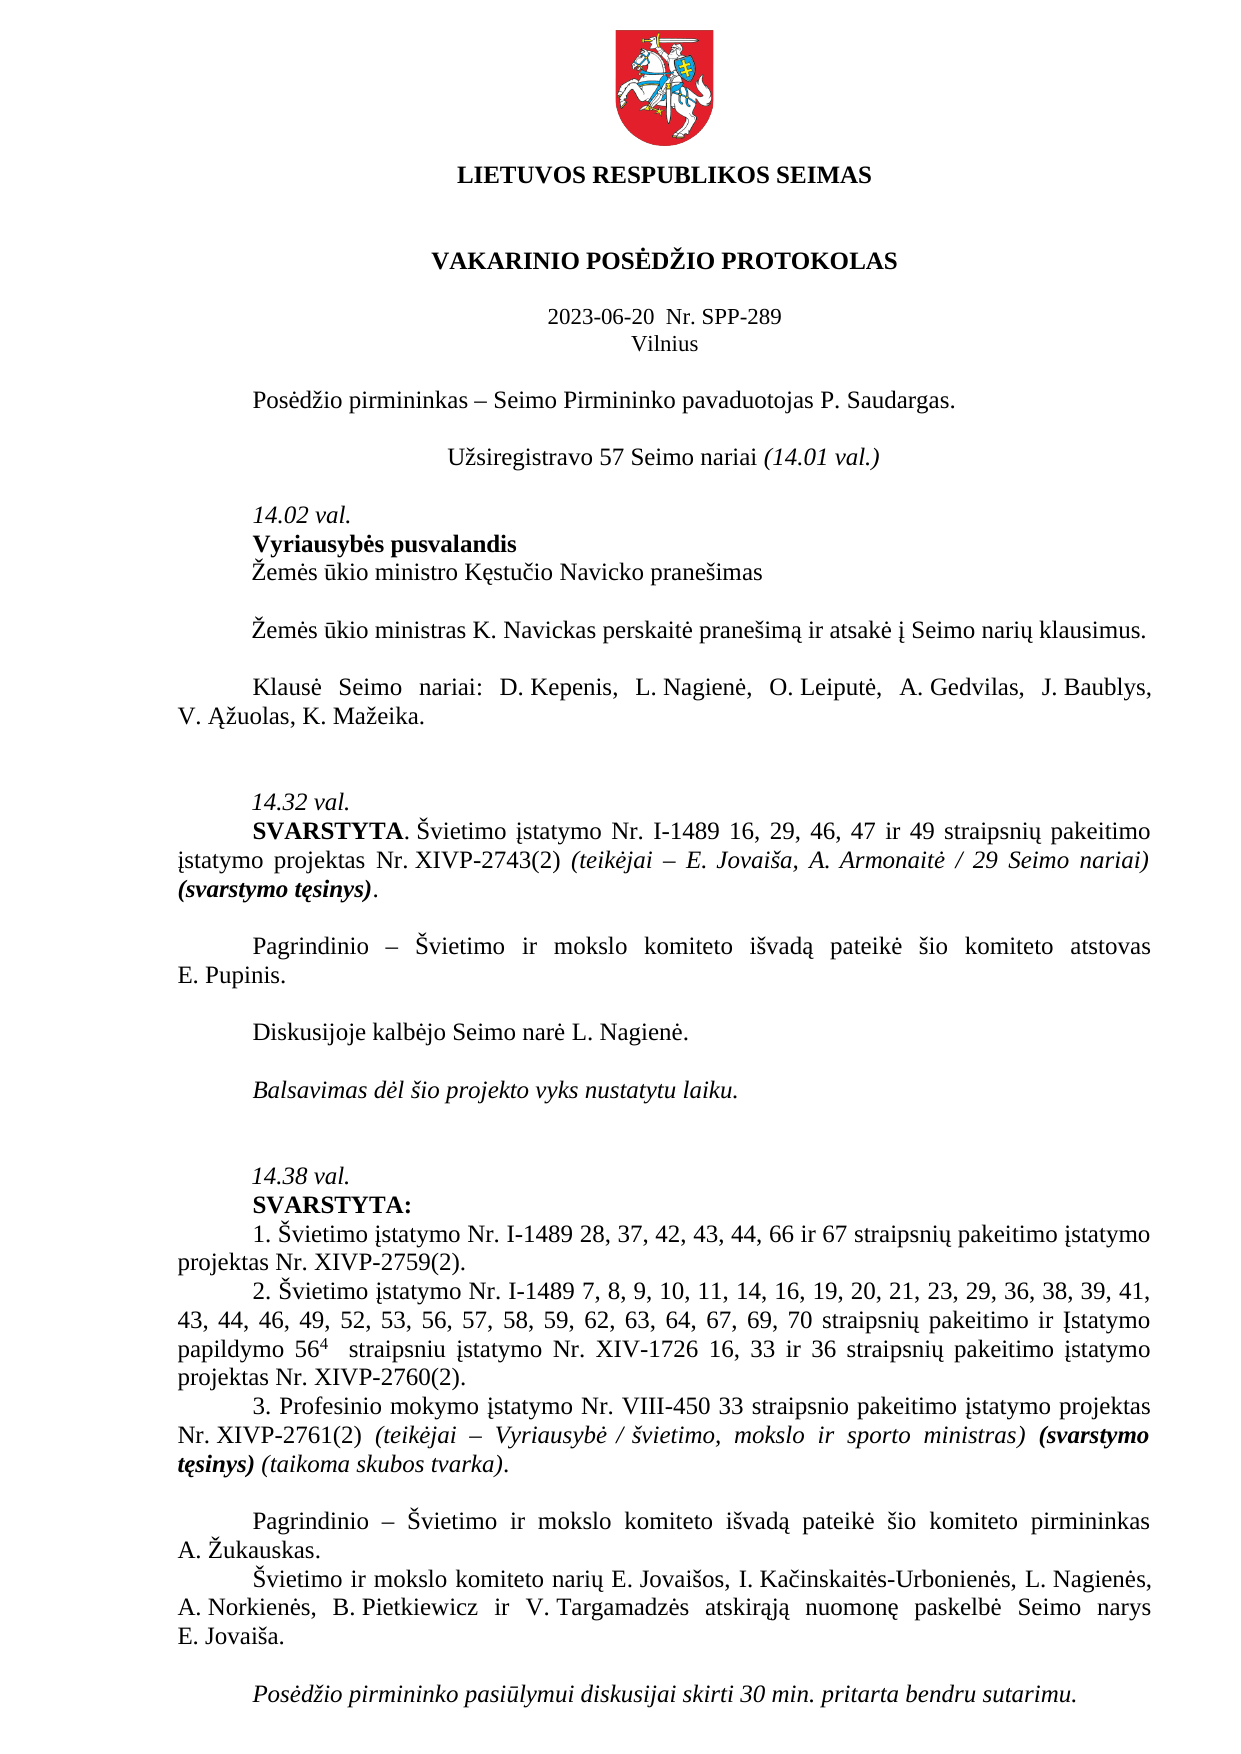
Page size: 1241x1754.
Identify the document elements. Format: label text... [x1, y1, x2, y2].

text 14.32 val. [177, 787, 1152, 816]
text Vyriausybės pusvalandis [177, 529, 1152, 557]
text Vilnius [177, 330, 1152, 356]
text 3. Profesinio mokymo įstatymo Nr. VIII-450 33 straipsnio pakeitimo įstatymo projektas Nr. XIVP-2761(2) (teikėjai – Vyriausybė / švietimo, mokslo ir sporto ministras) (svarstymo tęsinys) (taikoma skubos tvarka). [177, 1391, 1152, 1477]
text VAKARINIO POSĖDŽIO PROTOKOLAS [177, 246, 1152, 275]
text Diskusijoje kalbėjo Seimo narė L. Nagienė. [177, 1017, 1152, 1046]
text Balsavimas dėl šio projekto vyks nustatytu laiku. [177, 1075, 1152, 1104]
text 1. Švietimo įstatymo Nr. I-1489 28, 37, 42, 43, 44, 66 ir 67 straipsnių pakeitimo įstatymo projektas Nr. XIVP-2759(2). [177, 1219, 1152, 1276]
text 2023-06-20 Nr. SPP-289 [177, 303, 1152, 330]
text Lietuvos Respublikos Seimas [177, 160, 1152, 188]
text Žemės ūkio ministras K. Navickas perskaitė pranešimą ir atsakė į Seimo narių klausimus. [177, 615, 1152, 644]
text Žemės ūkio ministro Kęstučio Navicko pranešimas [177, 557, 1152, 586]
text Švietimo ir mokslo komiteto narių E. Jovaišos, I. Kačinskaitės-Urbonienės, L. Nagienės, A. Norkienės, B. Pietkiewicz ir V. Targamadzės atskirąją nuomonę paskelbė Seimo narys E. Jovaiša. [177, 1564, 1152, 1650]
text SVARSTYTA. Švietimo įstatymo Nr. I-1489 16, 29, 46, 47 ir 49 straipsnių pakeitimo įstatymo projektas Nr. XIVP-2743(2) (teikėjai – E. Jovaiša, A. Armonaitė / 29 Seimo nariai) (svarstymo tęsinys). [177, 816, 1152, 902]
text 2. Švietimo įstatymo Nr. I-1489 7, 8, 9, 10, 11, 14, 16, 19, 20, 21, 23, 29, 36, 38, 39, 41, 43, 44, 46, 49, 52, 53, 56, 57, 58, 59, 62, 63, 64, 67, 69, 70 straipsnių pakeitimo ir Įstatymo papildymo 564 straipsniu įstatymo Nr. XIV-1726 16, 33 ir 36 straipsnių pakeitimo įstatymo projektas Nr. XIVP-2760(2). [177, 1276, 1152, 1391]
text Posėdžio pirmininkas – Seimo Pirmininko pavaduotojas P. Saudargas. [177, 385, 1152, 414]
text Pagrindinio – Švietimo ir mokslo komiteto išvadą pateikė šio komiteto atstovas E. Pupinis. [177, 931, 1152, 989]
text 14.02 val. [177, 500, 1152, 529]
text Užsiregistravo 57 Seimo nariai (14.01 val.) [177, 442, 1152, 471]
text SVARSTYTA: [177, 1190, 1152, 1219]
text 14.38 val. [177, 1161, 1152, 1190]
text Pagrindinio – Švietimo ir mokslo komiteto išvadą pateikė šio komiteto pirmininkas A. Žukauskas. [177, 1506, 1152, 1564]
text Klausė Seimo nariai: D. Kepenis, L. Nagienė, O. Leiputė, A. Gedvilas, J. Baublys, V. Ąžuolas, K. Mažeika. [177, 672, 1152, 730]
text Posėdžio pirmininko pasiūlymui diskusijai skirti 30 min. pritarta bendru sutarimu. [177, 1679, 1152, 1707]
